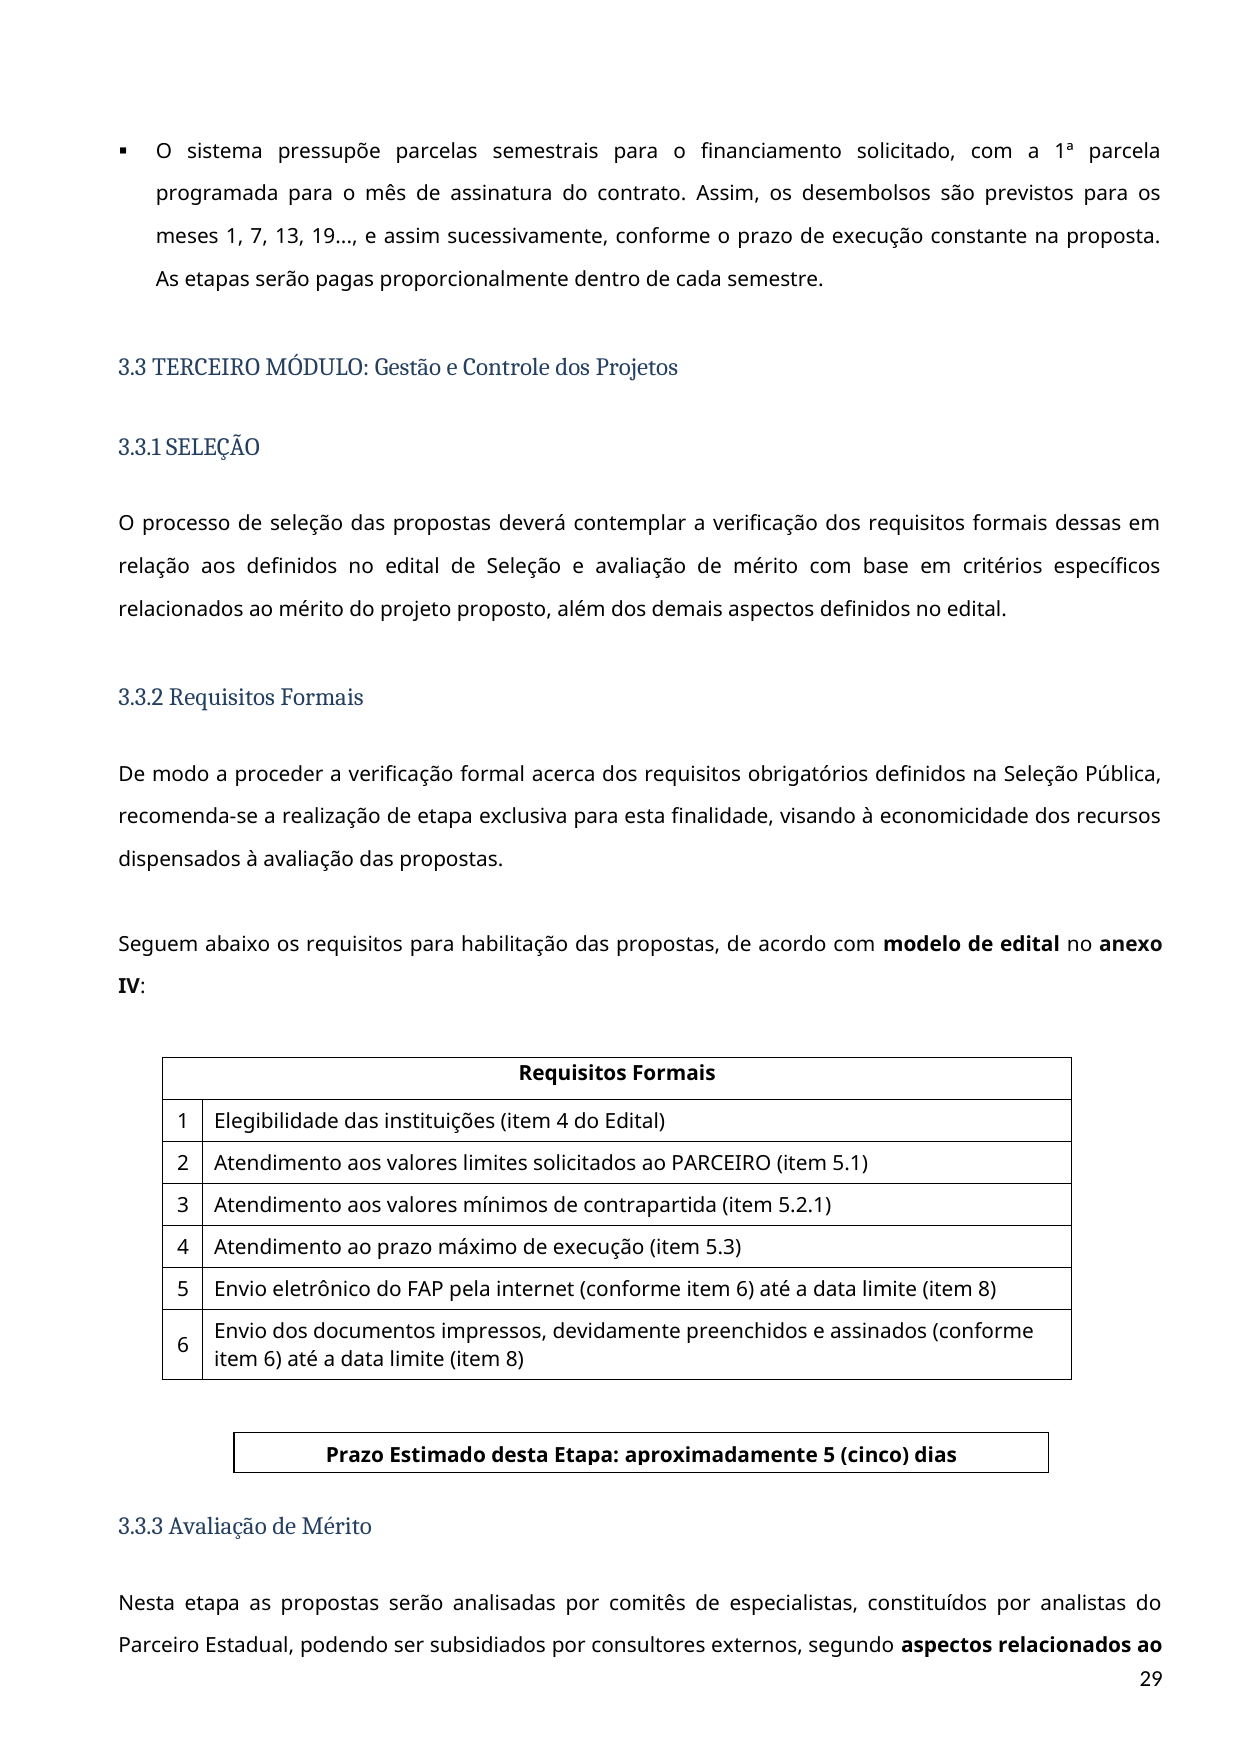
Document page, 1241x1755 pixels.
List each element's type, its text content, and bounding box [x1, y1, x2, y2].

table_cell 1 [163, 1100, 202, 1141]
text Prazo Estimado desta Etapa: aproximadamente 5 (cinco) dias [250, 1441, 1033, 1464]
text De modo a proceder a verificação formal acerca dos requisitos obrigatórios definidos na Seleção Pública, recomenda-se a realização de etapa exclusiva para esta finalidade, visando à economicidade dos recursos dispensados à avaliação das propostas. [118, 759, 1162, 872]
subtitle 3.3.1 SELEÇÃO [118, 433, 1162, 462]
table_cell Atendimento aos valores mínimos de contrapartida (item 5.2.1) [203, 1184, 1071, 1225]
table_cell Atendimento aos valores limites solicitados ao PARCEIRO (item 5.1) [203, 1142, 1071, 1183]
list O sistema pressupõe parcelas semestrais para o financiamento solicitado, com a 1ª parcela programada para o mês de assinatura do contrato. Assim, os desembolsos são previstos para os meses 1, 7, 13, 19..., e assim sucessivamente, conforme o prazo de execução constante na proposta. As etapas serão pagas proporcionalmente dentro de cada semestre. [118, 136, 1162, 292]
table_cell 4 [163, 1226, 202, 1267]
table_header Requisitos Formais [163, 1058, 1071, 1099]
subtitle 3.3.2 Requisitos Formais [118, 683, 1162, 712]
table_cell 6 [163, 1310, 202, 1379]
table_cell Elegibilidade das instituições (item 4 do Edital) [203, 1100, 1071, 1141]
table_cell Envio eletrônico do FAP pela internet (conforme item 6) até a data limite (item 8) [203, 1268, 1071, 1309]
text Seguem abaixo os requisitos para habilitação das propostas, de acordo com modelo de edital no anexo IV: [118, 929, 1162, 1000]
table_cell Atendimento ao prazo máximo de execução (item 5.3) [203, 1226, 1071, 1267]
table_cell 2 [163, 1142, 202, 1183]
table_cell 5 [163, 1268, 202, 1309]
text Nesta etapa as propostas serão analisadas por comitês de especialistas, constituídos por analistas do Parceiro Estadual, podendo ser subsidiados por consultores externos, segundo aspectos relacionados ao [118, 1588, 1162, 1659]
subtitle 3.3 TERCEIRO MÓDULO: Gestão e Controle dos Projetos [118, 353, 1162, 382]
text O processo de seleção das propostas deverá contemplar a verificação dos requisitos formais dessas em relação aos definidos no edital de Seleção e avaliação de mérito com base em critérios específicos relacionados ao mérito do projeto proposto, além dos demais aspectos definidos no edital. [118, 508, 1162, 622]
subtitle 3.3.3 Avaliação de Mérito [118, 1512, 1162, 1541]
table_cell 3 [163, 1184, 202, 1225]
table_cell Envio dos documentos impressos, devidamente preenchidos e assinados (conforme item 6) até a data limite (item 8) [203, 1310, 1071, 1379]
